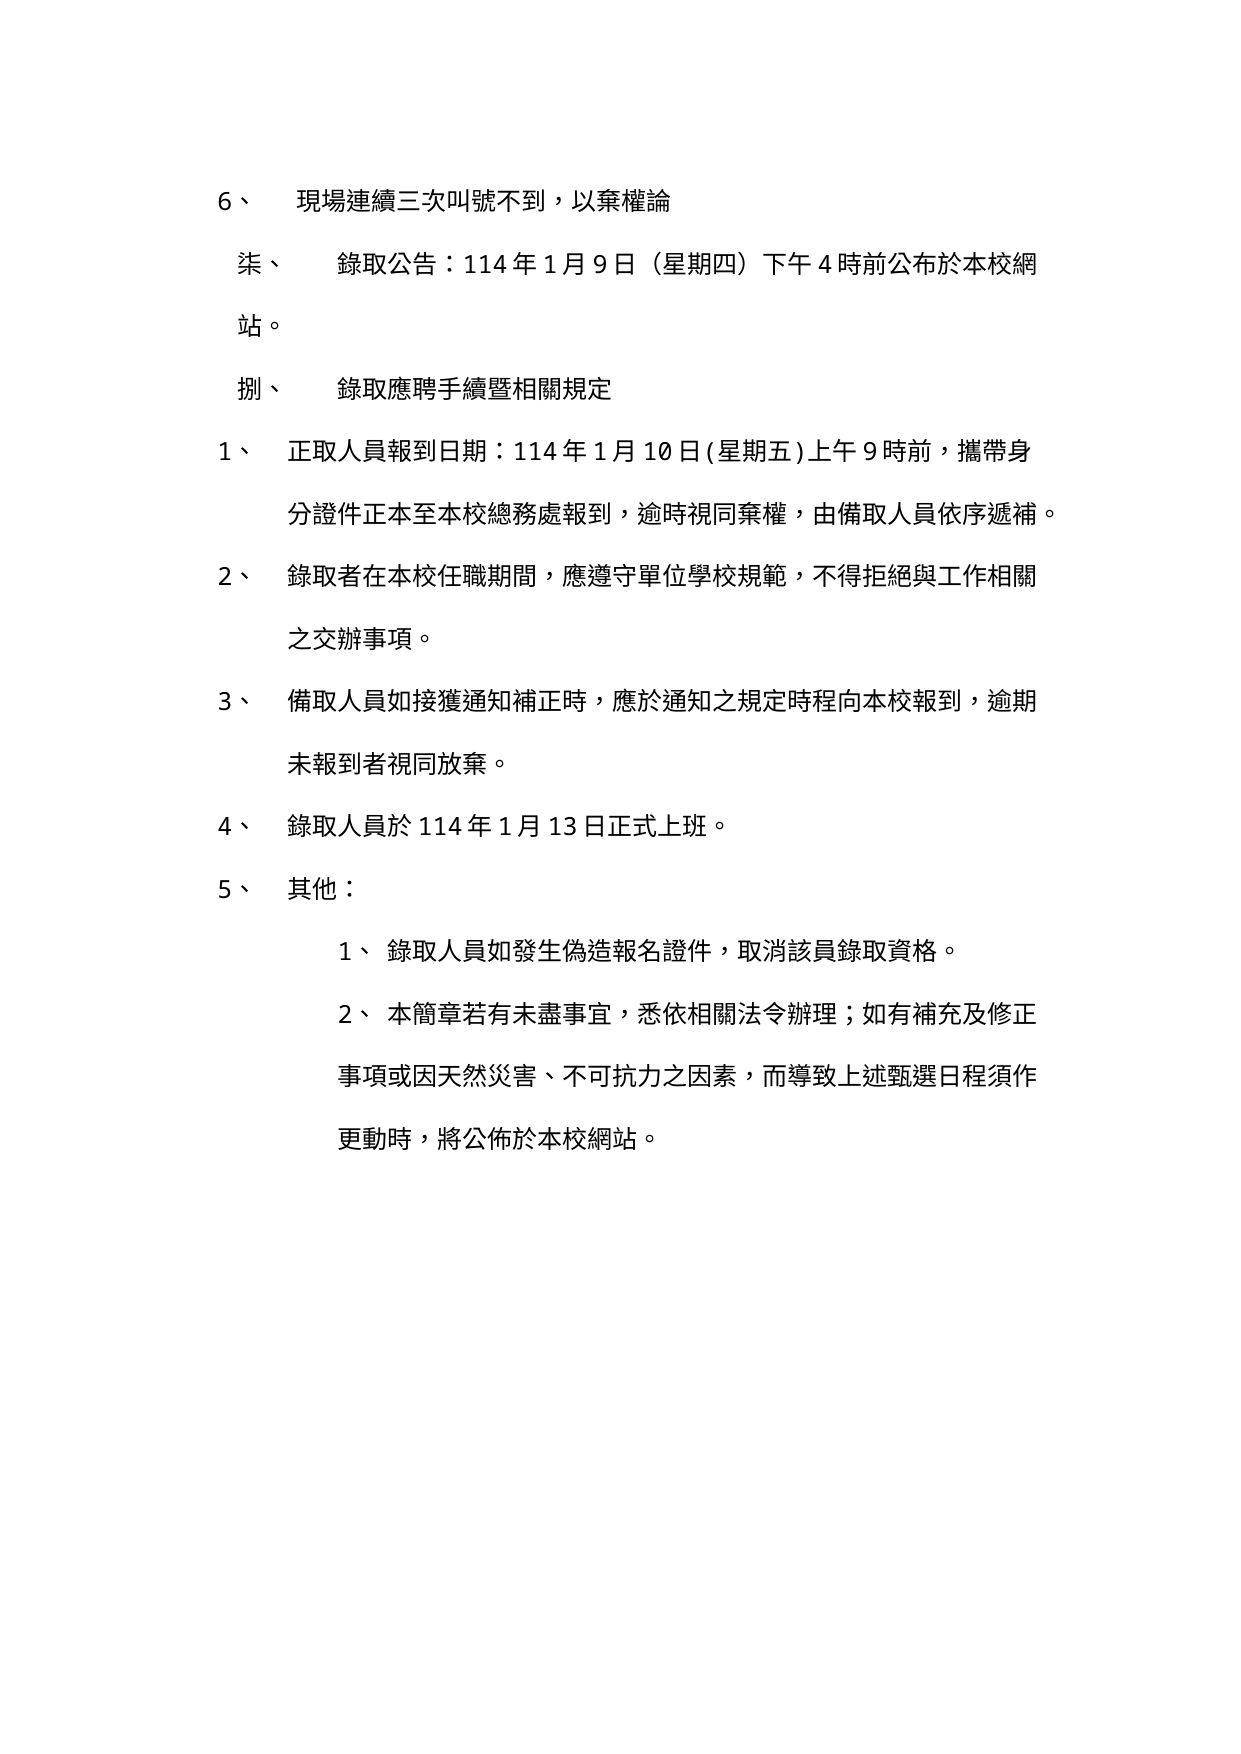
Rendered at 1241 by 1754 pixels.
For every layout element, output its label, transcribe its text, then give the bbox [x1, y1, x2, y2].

list 現場連續三次叫號不到，以棄權論 [217, 158, 1053, 221]
list 錄取公告：114年1月9日（星期四）下午4時前公布於本校網站。 [237, 221, 1053, 346]
list 錄取人員於114年1月13日正式上班。 [217, 783, 1053, 846]
list 錄取人員如發生偽造報名證件，取消該員錄取資格。 [337, 908, 1053, 971]
list 備取人員如接獲通知補正時，應於通知之規定時程向本校報到，逾期未報到者視同放棄。 [217, 658, 1053, 783]
list 正取人員報到日期：114年1月10日(星期五)上午9時前，攜帶身分證件正本至本校總務處報到，逾時視同棄權，由備取人員依序遞補。 [217, 408, 1053, 533]
list 錄取應聘手續暨相關規定 [237, 346, 1053, 408]
list 本簡章若有未盡事宜，悉依相關法令辦理；如有補充及修正事項或因天然災害、不可抗力之因素，而導致上述甄選日程須作更動時，將公佈於本校網站。 [337, 971, 1053, 1158]
list 錄取者在本校任職期間，應遵守單位學校規範，不得拒絕與工作相關之交辦事項。 [217, 533, 1053, 658]
list 其他： [217, 846, 1053, 908]
